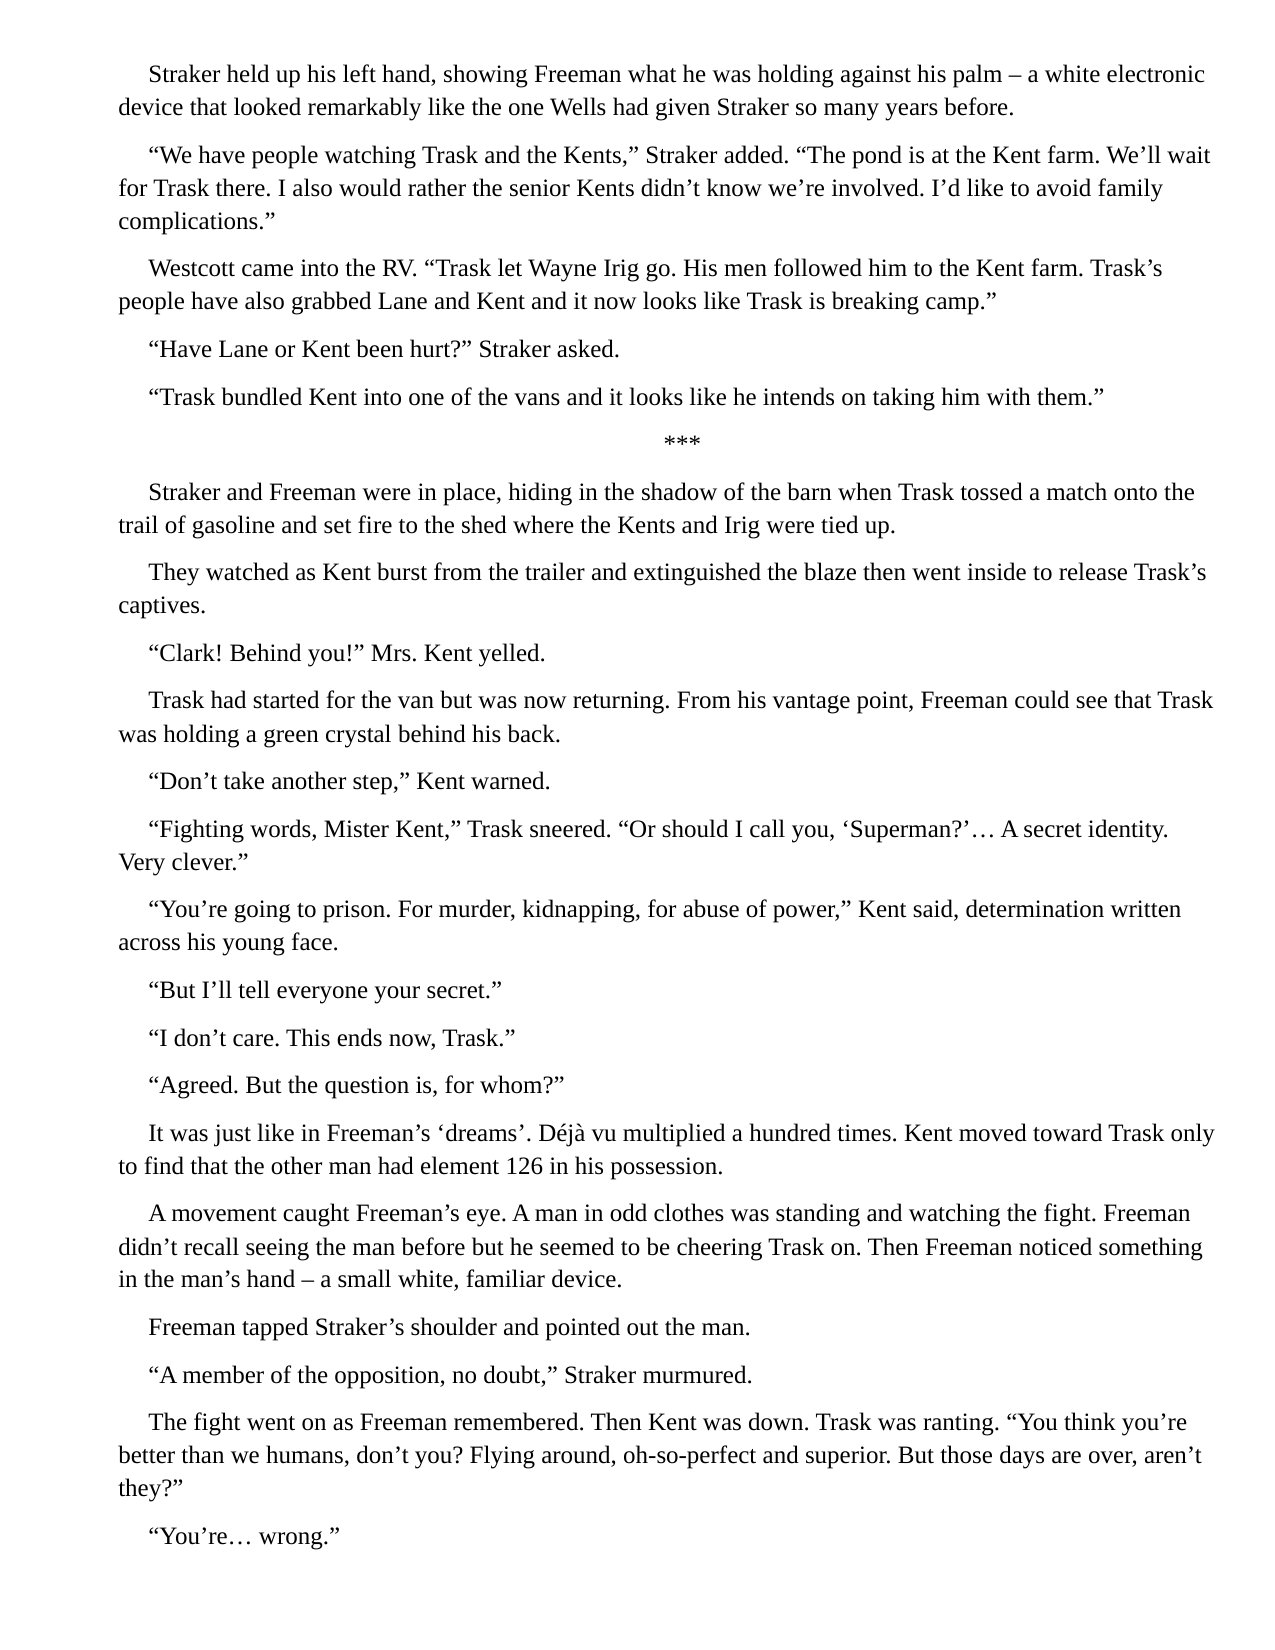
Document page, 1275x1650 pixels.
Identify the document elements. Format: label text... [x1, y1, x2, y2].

text It was just like in Freeman’s ‘dreams’. Déjà vu multiplied a hundred times. Kent moved toward Trask only to find that the other man had element 126 in his possession. [118, 1118, 1216, 1180]
text Straker held up his left hand, showing Freeman what he was holding against his palm – a white electronic device that looked remarkably like the one Wells had given Straker so many years before. [118, 59, 1216, 121]
text “You’re… wrong.” [118, 1521, 1216, 1550]
text “Trask bundled Kent into one of the vans and it looks like he intends on taking him with them.” [118, 382, 1216, 410]
text “Don’t take another step,” Kent warned. [118, 766, 1216, 795]
text “I don’t care. This ends now, Trask.” [118, 1023, 1216, 1051]
text Westcott came into the RV. “Trask let Wayne Irig go. His men followed him to the Kent farm. Trask’s people have also grabbed Lane and Kent and it now looks like Trask is breaking camp.” [118, 253, 1216, 315]
text “Have Lane or Kent been hurt?” Straker asked. [118, 334, 1216, 363]
text “You’re going to prison. For murder, kidnapping, for abuse of power,” Kent said, determination written across his young face. [118, 894, 1216, 956]
text “Fighting words, Mister Kent,” Trask sneered. “Or should I call you, ‘Superman?’… A secret identity. Very clever.” [118, 814, 1216, 876]
text The fight went on as Freeman remembered. Then Kent was down. Trask was ranting. “You think you’re better than we humans, don’t you? Flying around, oh-so-perfect and superior. But those days are over, aren’t they?” [118, 1407, 1216, 1502]
text “But I’ll tell everyone your secret.” [118, 975, 1216, 1004]
text *** [118, 429, 1216, 458]
text Freeman tapped Straker’s shoulder and pointed out the man. [118, 1312, 1216, 1341]
text “Agreed. But the question is, for whom?” [118, 1070, 1216, 1099]
text “We have people watching Trask and the Kents,” Straker added. “The pond is at the Kent farm. We’ll wait for Trask there. I also would rather the senior Kents didn’t know we’re involved. I’d like to avoid family complications.” [118, 140, 1216, 234]
text Straker and Freeman were in place, hiding in the shadow of the barn when Trask tossed a match onto the trail of gasoline and set fire to the shed where the Kents and Irig were tied up. [118, 477, 1216, 538]
text They watched as Kent burst from the trailer and extinguished the blaze then went inside to release Trask’s captives. [118, 557, 1216, 619]
text “A member of the opposition, no doubt,” Straker murmured. [118, 1360, 1216, 1388]
text A movement caught Freeman’s eye. A man in odd clothes was standing and watching the fight. Freeman didn’t recall seeing the man before but he seemed to be cheering Trask on. Then Freeman noticed something in the man’s hand – a small white, familiar device. [118, 1198, 1216, 1293]
text “Clark! Behind you!” Mrs. Kent yelled. [118, 638, 1216, 667]
text Trask had started for the van but was now returning. From his vantage point, Freeman could see that Trask was holding a green crystal behind his back. [118, 686, 1216, 747]
